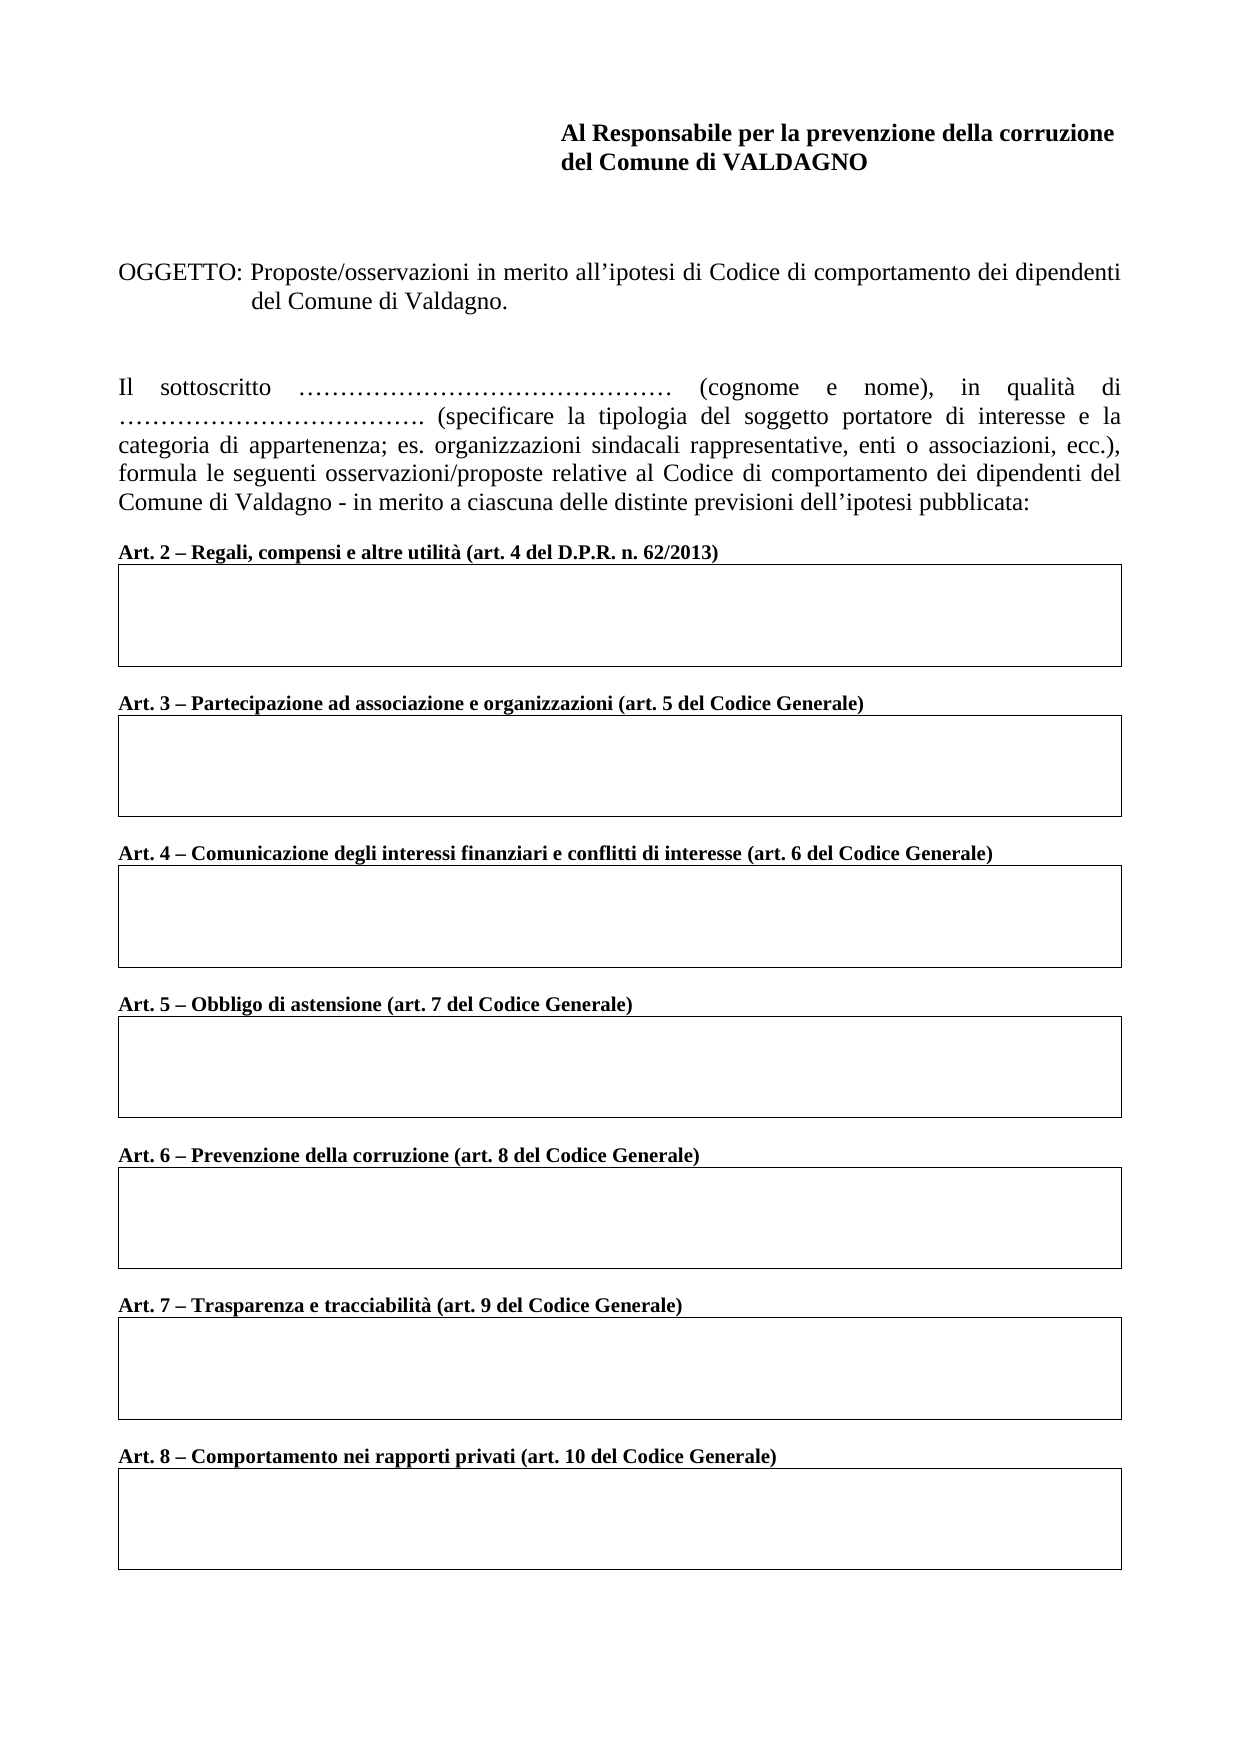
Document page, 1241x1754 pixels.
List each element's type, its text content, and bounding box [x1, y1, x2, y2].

text Art. 7 – Trasparenza e tracciabilità (art. 9 del Codice Generale) [118, 1293, 1122, 1317]
text Art. 4 – Comunicazione degli interessi finanziari e conflitti di interesse (art. 6 del Codice Generale) [118, 841, 1122, 865]
text OGGETTO: Proposte/osservazioni in merito all’ipotesi di Codice di comportamento dei dipendenti del Comune di Valdagno. [118, 257, 1122, 315]
text Art. 6 – Prevenzione della corruzione (art. 8 del Codice Generale) [118, 1142, 1122, 1167]
text Art. 2 – Regali, compensi e altre utilità (art. 4 del D.P.R. n. 62/2013) [118, 540, 1122, 564]
text Art. 8 – Comportamento nei rapporti privati (art. 10 del Codice Generale) [118, 1444, 1122, 1468]
text del Comune di VALDAGNO [487, 147, 1122, 176]
text Art. 5 – Obbligo di astensione (art. 7 del Codice Generale) [118, 992, 1122, 1016]
text Al Responsabile per la prevenzione della corruzione [487, 118, 1122, 147]
text Il sottoscritto ……………………………………… (cognome e nome), in qualità di ………………………………. (specificare la tipologia del soggetto portatore di interesse e la categoria di appartenenza; es. organizzazioni sindacali rappresentative, enti o associazioni, ecc.), formula le seguenti osservazioni/proposte relative al Codice di comportamento dei dipendenti del Comune di Valdagno - in merito a ciascuna delle distinte previsioni dell’ipotesi pubblicata: [118, 372, 1122, 516]
text Art. 3 – Partecipazione ad associazione e organizzazioni (art. 5 del Codice Generale) [118, 691, 1122, 715]
